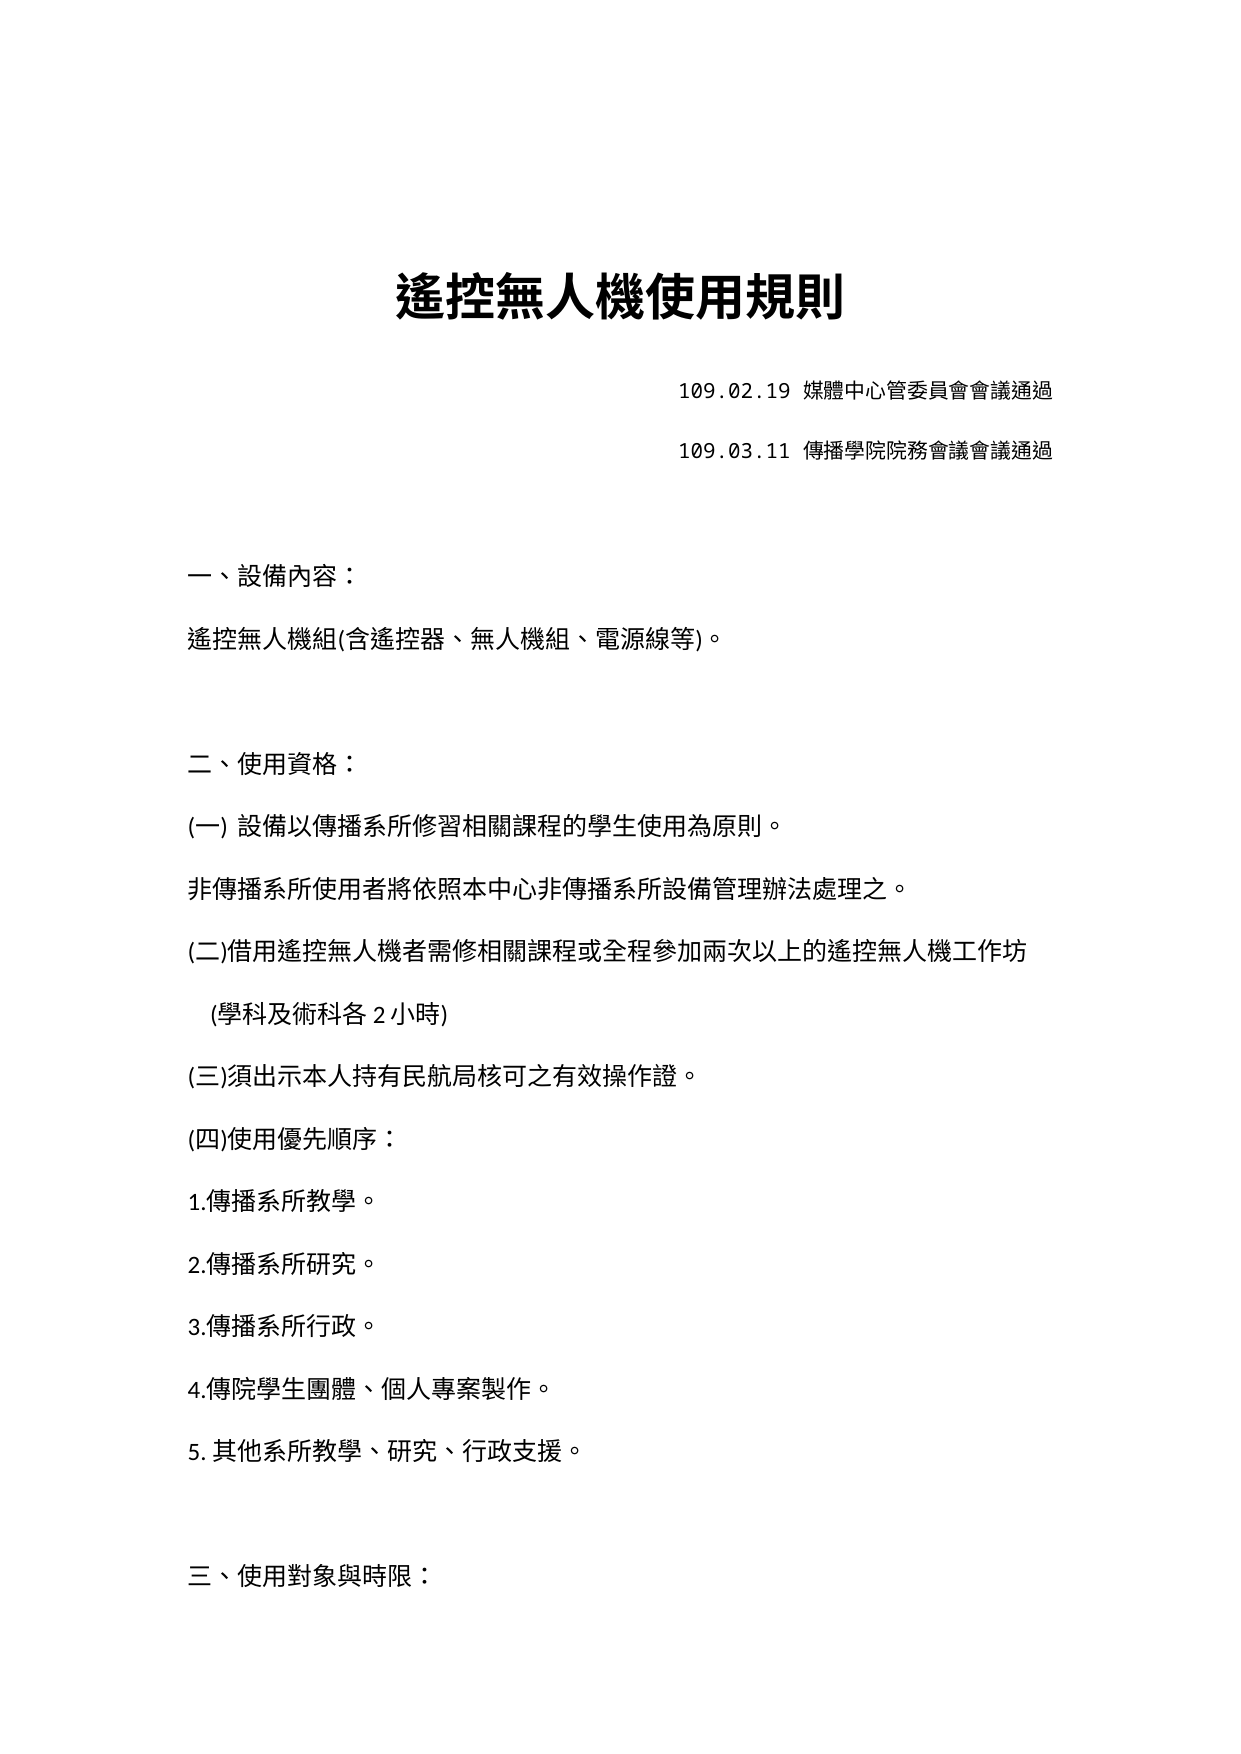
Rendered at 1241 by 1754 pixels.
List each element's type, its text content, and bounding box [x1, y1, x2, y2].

text (三)須出示本人持有民航局核可之有效操作證。 [187, 1033, 1053, 1096]
text 3.傳播系所行政。 [187, 1283, 1053, 1346]
text (學科及術科各2小時) [187, 971, 1053, 1033]
text 非傳播系所使用者將依照本中心非傳播系所設備管理辦法處理之。 [187, 846, 1053, 908]
text 一、設備內容： [187, 533, 1053, 596]
text 5. 其他系所教學、研究、行政支援。 [187, 1408, 1053, 1471]
text (四)使用優先順序： [187, 1096, 1053, 1158]
text 1.傳播系所教學。 [187, 1158, 1053, 1221]
text 4.傳院學生團體、個人專案製作。 [187, 1346, 1053, 1408]
text (二)借用遙控無人機者需修相關課程或全程參加兩次以上的遙控無人機工作坊 [187, 908, 1053, 971]
text 109.02.19 媒體中心管委員會會議通過 [187, 346, 1053, 408]
text 109.03.11 傳播學院院務會議會議通過 [187, 408, 1053, 471]
text 三、使用對象與時限： [187, 1533, 1053, 1596]
text 遙控無人機使用規則 [187, 221, 1053, 346]
text 遙控無人機組(含遙控器、無人機組、電源線等)。 [187, 596, 1053, 658]
text (一) 設備以傳播系所修習相關課程的學生使用為原則。 [187, 783, 1053, 846]
text 2.傳播系所研究。 [187, 1221, 1053, 1283]
text 二、使用資格： [187, 721, 1053, 783]
